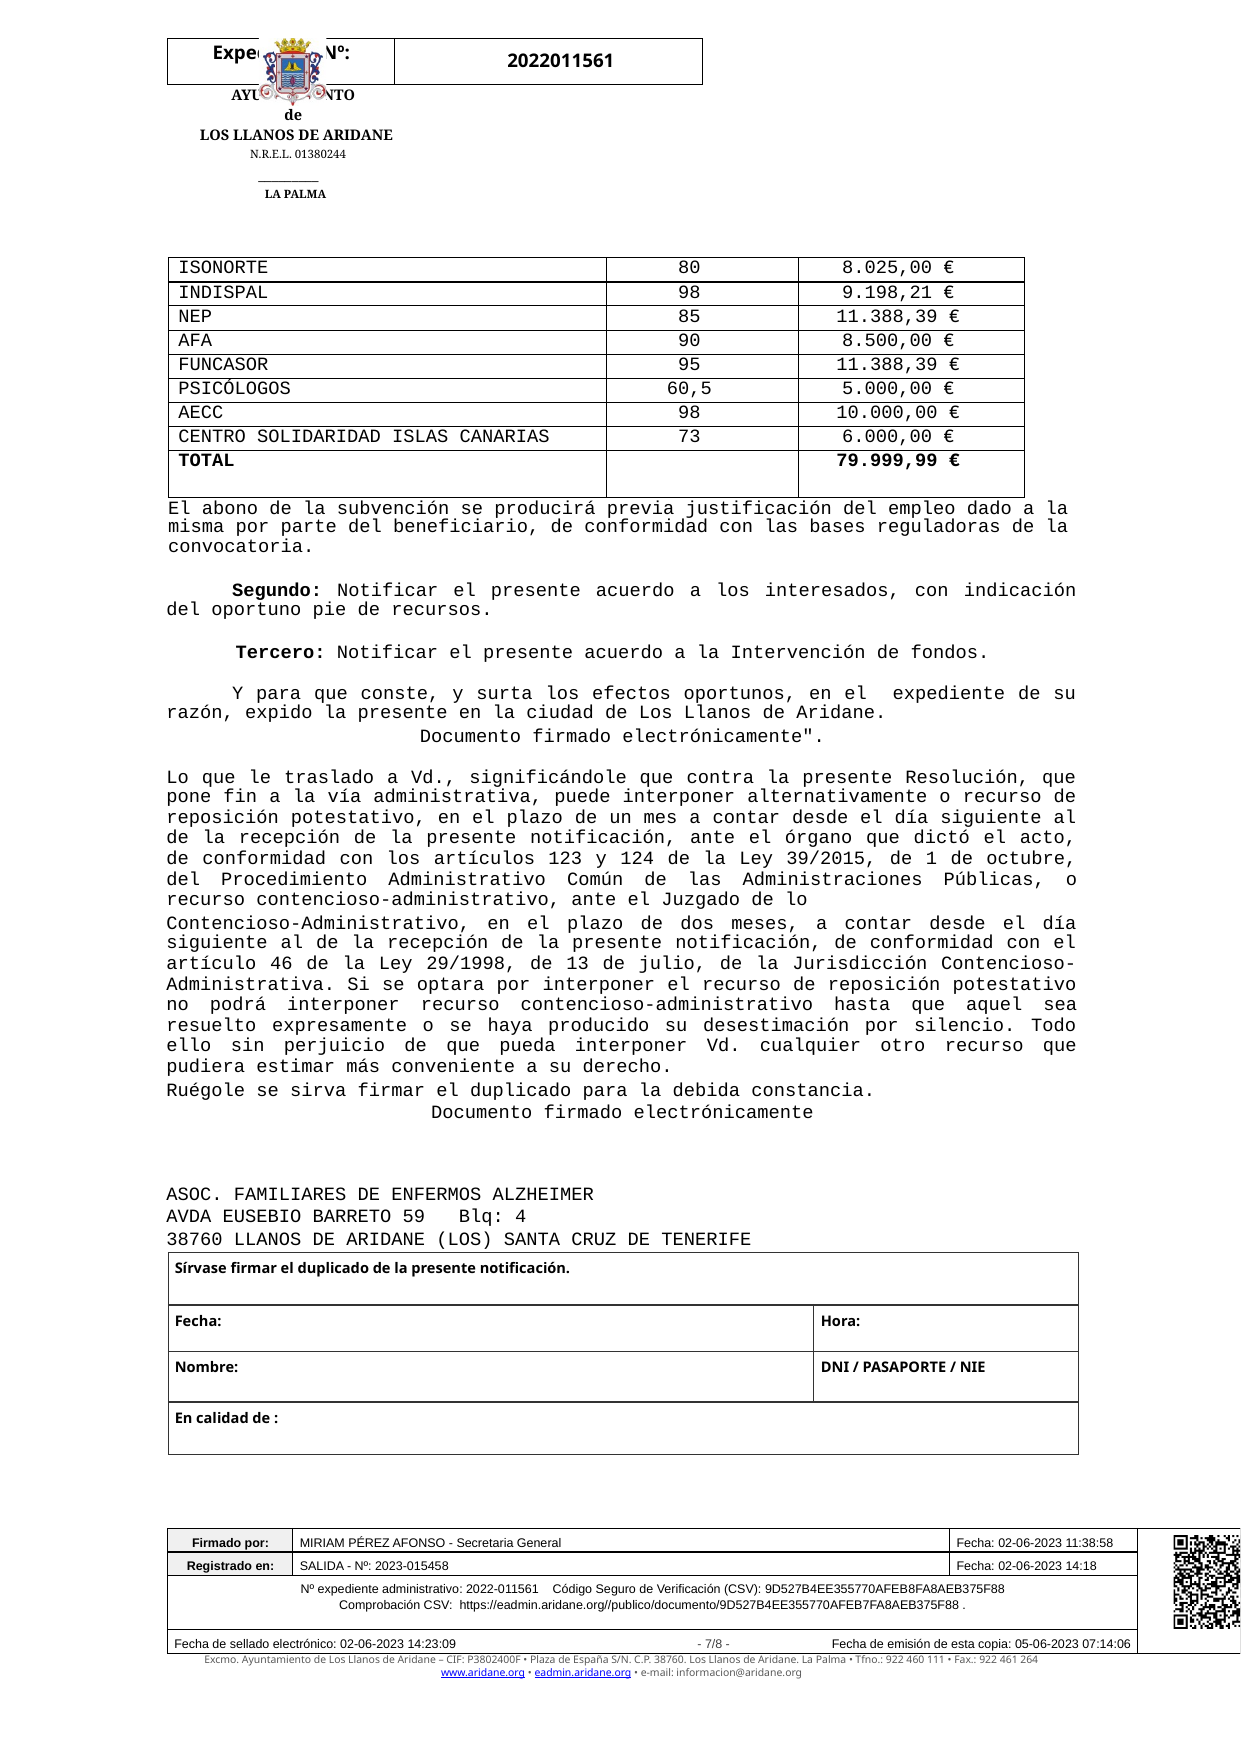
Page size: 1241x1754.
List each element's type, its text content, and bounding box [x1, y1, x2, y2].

table_cell ISONORTE [169, 258, 606, 281]
text Ruégole se sirva firmar el duplicado para la debida constancia. [166, 1080, 1077, 1101]
text El abono de la subvención se producirá previa justificación del empleo dado a la misma por parte del beneficiario, de conformidad con las bases reguladoras de la convocatoria. [168, 498, 1086, 558]
text Documento firmado electrónicamente [168, 1103, 1076, 1124]
table_cell TOTAL [169, 451, 606, 497]
table_cell 5.000,00 € [799, 379, 1024, 402]
table_cell 98 [607, 283, 798, 305]
table_cell En calidad de : [169, 1403, 814, 1454]
table_cell 79.999,99 € [799, 451, 1024, 497]
table_cell 73 [607, 427, 798, 450]
table_cell 9.198,21 € [799, 283, 1024, 305]
table_cell 11.388,39 € [799, 306, 1024, 329]
table_cell 98 [607, 403, 798, 426]
table_cell [814, 1403, 1078, 1454]
text Documento firmado electrónicamente". [168, 726, 1076, 748]
table_cell 11.388,39 € [799, 355, 1024, 378]
text Tercero: Notificar el presente acuerdo a la Intervención de fondos. [168, 643, 1056, 664]
text Contencioso-Administrativo, en el plazo de dos meses, a contar desde el día siguiente al de la recepción de la presente notificación, de conformidad con el artículo 46 de la Ley 29/1998, de 13 de julio, de la Jurisdicción Contencioso-Administrativa. Si se optara por interponer el recurso de reposición potestativo no podrá interponer recurso contencioso-administrativo hasta que aquel sea resuelto expresamente o se haya producido su desestimación por silencio. Todo ello sin perjuicio de que pueda interponer Vd. cualquier otro recurso que pudiera estimar más conveniente a su derecho. [166, 913, 1077, 1078]
text Y para que conste, y surta los efectos oportunos, en el expediente de su razón, expido la presente en la ciudad de Los Llanos de Aridane. [166, 683, 1077, 724]
table_header Sírvase firmar el duplicado de la presente notificación. [169, 1253, 814, 1304]
text AVDA EUSEBIO BARRETO 59 Blq: 4 [166, 1207, 1077, 1227]
table_cell Nombre: [169, 1352, 813, 1401]
table_cell 60,5 [607, 379, 798, 402]
table_header [814, 1253, 1078, 1304]
table_cell 8.500,00 € [799, 331, 1024, 353]
table_cell AFA [169, 331, 606, 353]
text Lo que le traslado a Vd., significándole que contra la presente Resolución, que pone fin a la vía administrativa, puede interponer alternativamente o recurso de reposición potestativo, en el plazo de un mes a contar desde el día siguiente al de la recepción de la presente notificación, ante el órgano que dictó el acto, de conformidad con los artículos 123 y 124 de la Ley 39/2015, de 1 de octubre, del Procedimiento Administrativo Común de las Administraciones Públicas, o recurso contencioso-administrativo, ante el Juzgado de lo [166, 767, 1077, 911]
table_cell Fecha: [169, 1306, 813, 1351]
text Segundo: Notificar el presente acuerdo a los interesados, con indicación del oportuno pie de recursos. [166, 580, 1077, 621]
table_cell 95 [607, 355, 798, 378]
table_cell INDISPAL [169, 283, 606, 305]
table_cell [607, 451, 798, 497]
table_cell DNI / PASAPORTE / NIE [814, 1352, 1078, 1401]
table_cell AECC [169, 403, 606, 426]
text 38760 LLANOS DE ARIDANE (LOS) SANTA CRUZ DE TENERIFE [166, 1229, 1077, 1250]
table_cell 80 [607, 258, 798, 281]
table_cell PSICÓLOGOS [169, 379, 606, 402]
table_cell NEP [169, 306, 606, 329]
text ASOC. FAMILIARES DE ENFERMOS ALZHEIMER [166, 1184, 1077, 1204]
table_cell CENTRO SOLIDARIDAD ISLAS CANARIAS [169, 427, 606, 450]
table_cell 90 [607, 331, 798, 353]
table_cell FUNCASOR [169, 355, 606, 378]
table_cell 8.025,00 € [799, 258, 1024, 281]
table_cell Hora: [814, 1306, 1078, 1351]
table_cell 85 [607, 306, 798, 329]
table_cell 10.000,00 € [799, 403, 1024, 426]
table_cell 6.000,00 € [799, 427, 1024, 450]
